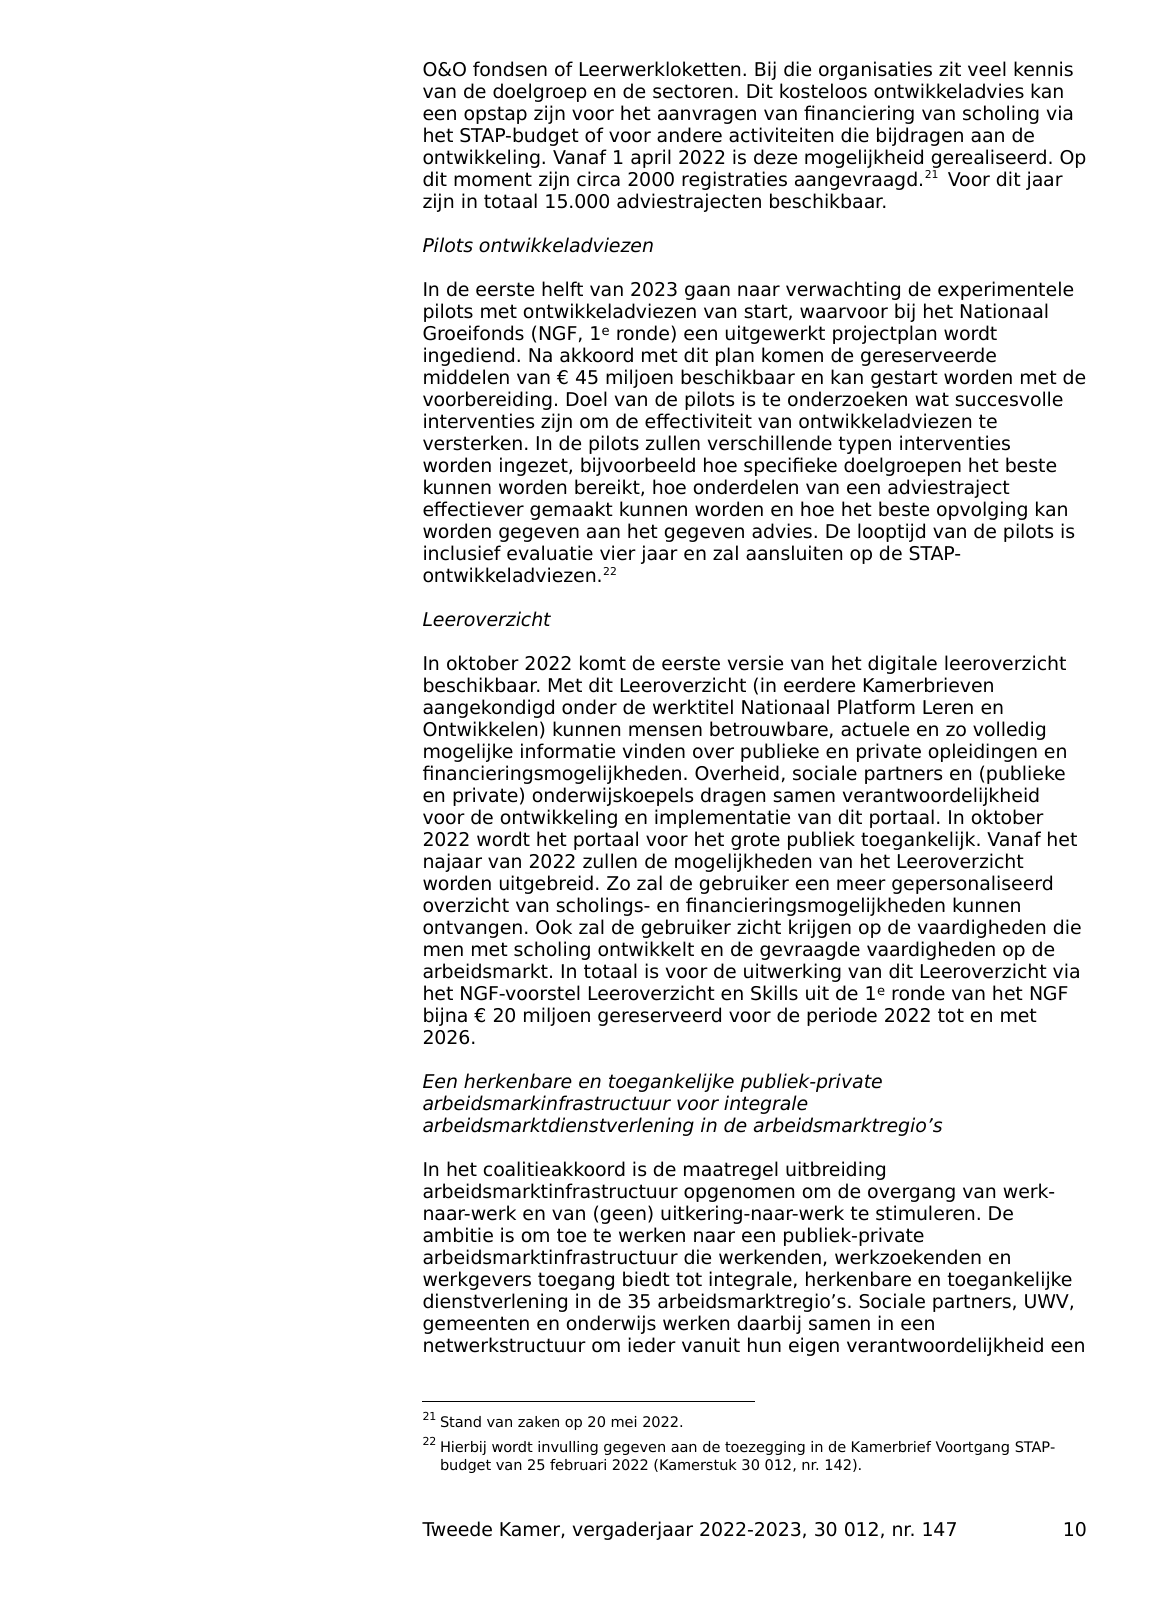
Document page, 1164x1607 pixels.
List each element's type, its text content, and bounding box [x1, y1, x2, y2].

text Hierbij wordt invulling gegeven aan de toezegging in de Kamerbrief Voortgang STAP-budget van 25 februari 2022 (Kamerstuk 30 012, nr. 142). [422, 1435, 1087, 1474]
text In oktober 2022 komt de eerste versie van het digitale leeroverzicht beschikbaar. Met dit Leeroverzicht (in eerdere Kamerbrieven aangekondigd onder de werktitel Nationaal Platform Leren en Ontwikkelen) kunnen mensen betrouwbare, actuele en zo volledig mogelijke informatie vinden over publieke en private opleidingen en financieringsmogelijkheden. Overheid, sociale partners en (publieke en private) onderwijskoepels dragen samen verantwoordelijkheid voor de ontwikkeling en implementatie van dit portaal. In oktober 2022 wordt het portaal voor het grote publiek toegankelijk. Vanaf het najaar van 2022 zullen de mogelijkheden van het Leeroverzicht worden uitgebreid. Zo zal de gebruiker een meer gepersonaliseerd overzicht van scholings- en financieringsmogelijkheden kunnen ontvangen. Ook zal de gebruiker zicht krijgen op de vaardigheden die men met scholing ontwikkelt en de gevraagde vaardigheden op de arbeidsmarkt. In totaal is voor de uitwerking van dit Leeroverzicht via het NGF-voorstel Leeroverzicht en Skills uit de 1e ronde van het NGF bijna € 20 miljoen gereserveerd voor de periode 2022 tot en met 2026. [422, 653, 1087, 1049]
subtitle Pilots ontwikkeladviezen [422, 235, 1087, 257]
text Stand van zaken op 20 mei 2022. [422, 1410, 1087, 1432]
subtitle Een herkenbare en toegankelijke publiek-private arbeidsmarkinfrastructuur voor integrale arbeidsmarktdienstverlening in de arbeidsmarktregio’s [422, 1071, 1087, 1137]
text O&O fondsen of Leerwerkloketten. Bij die organisaties zit veel kennis van de doelgroep en de sectoren. Dit kosteloos ontwikkeladvies kan een opstap zijn voor het aanvragen van financiering van scholing via het STAP-budget of voor andere activiteiten die bijdragen aan de ontwikkeling. Vanaf 1 april 2022 is deze mogelijkheid gerealiseerd. Op dit moment zijn circa 2000 registraties aangevraagd. Voor dit jaar zijn in totaal 15.000 adviestrajecten beschikbaar. [422, 59, 1087, 213]
text In de eerste helft van 2023 gaan naar verwachting de experimentele pilots met ontwikkeladviezen van start, waarvoor bij het Nationaal Groeifonds (NGF, 1e ronde) een uitgewerkt projectplan wordt ingediend. Na akkoord met dit plan komen de gereserveerde middelen van € 45 miljoen beschikbaar en kan gestart worden met de voorbereiding. Doel van de pilots is te onderzoeken wat succesvolle interventies zijn om de effectiviteit van ontwikkeladviezen te versterken. In de pilots zullen verschillende typen interventies worden ingezet, bijvoorbeeld hoe specifieke doelgroepen het beste kunnen worden bereikt, hoe onderdelen van een adviestraject effectiever gemaakt kunnen worden en hoe het beste opvolging kan worden gegeven aan het gegeven advies. De looptijd van de pilots is inclusief evaluatie vier jaar en zal aansluiten op de STAP-ontwikkeladviezen. [422, 279, 1087, 587]
subtitle Leeroverzicht [422, 609, 1087, 631]
text In het coalitieakkoord is de maatregel uitbreiding arbeidsmarktinfrastructuur opgenomen om de overgang van werk-naar-werk en van (geen) uitkering-naar-werk te stimuleren. De ambitie is om toe te werken naar een publiek-private arbeidsmarktinfrastructuur die werkenden, werkzoekenden en werkgevers toegang biedt tot integrale, herkenbare en toegankelijke dienstverlening in de 35 arbeidsmarktregio’s. Sociale partners, UWV, gemeenten en onderwijs werken daarbij samen in een netwerkstructuur om ieder vanuit hun eigen verantwoordelijkheid een [422, 1159, 1087, 1357]
